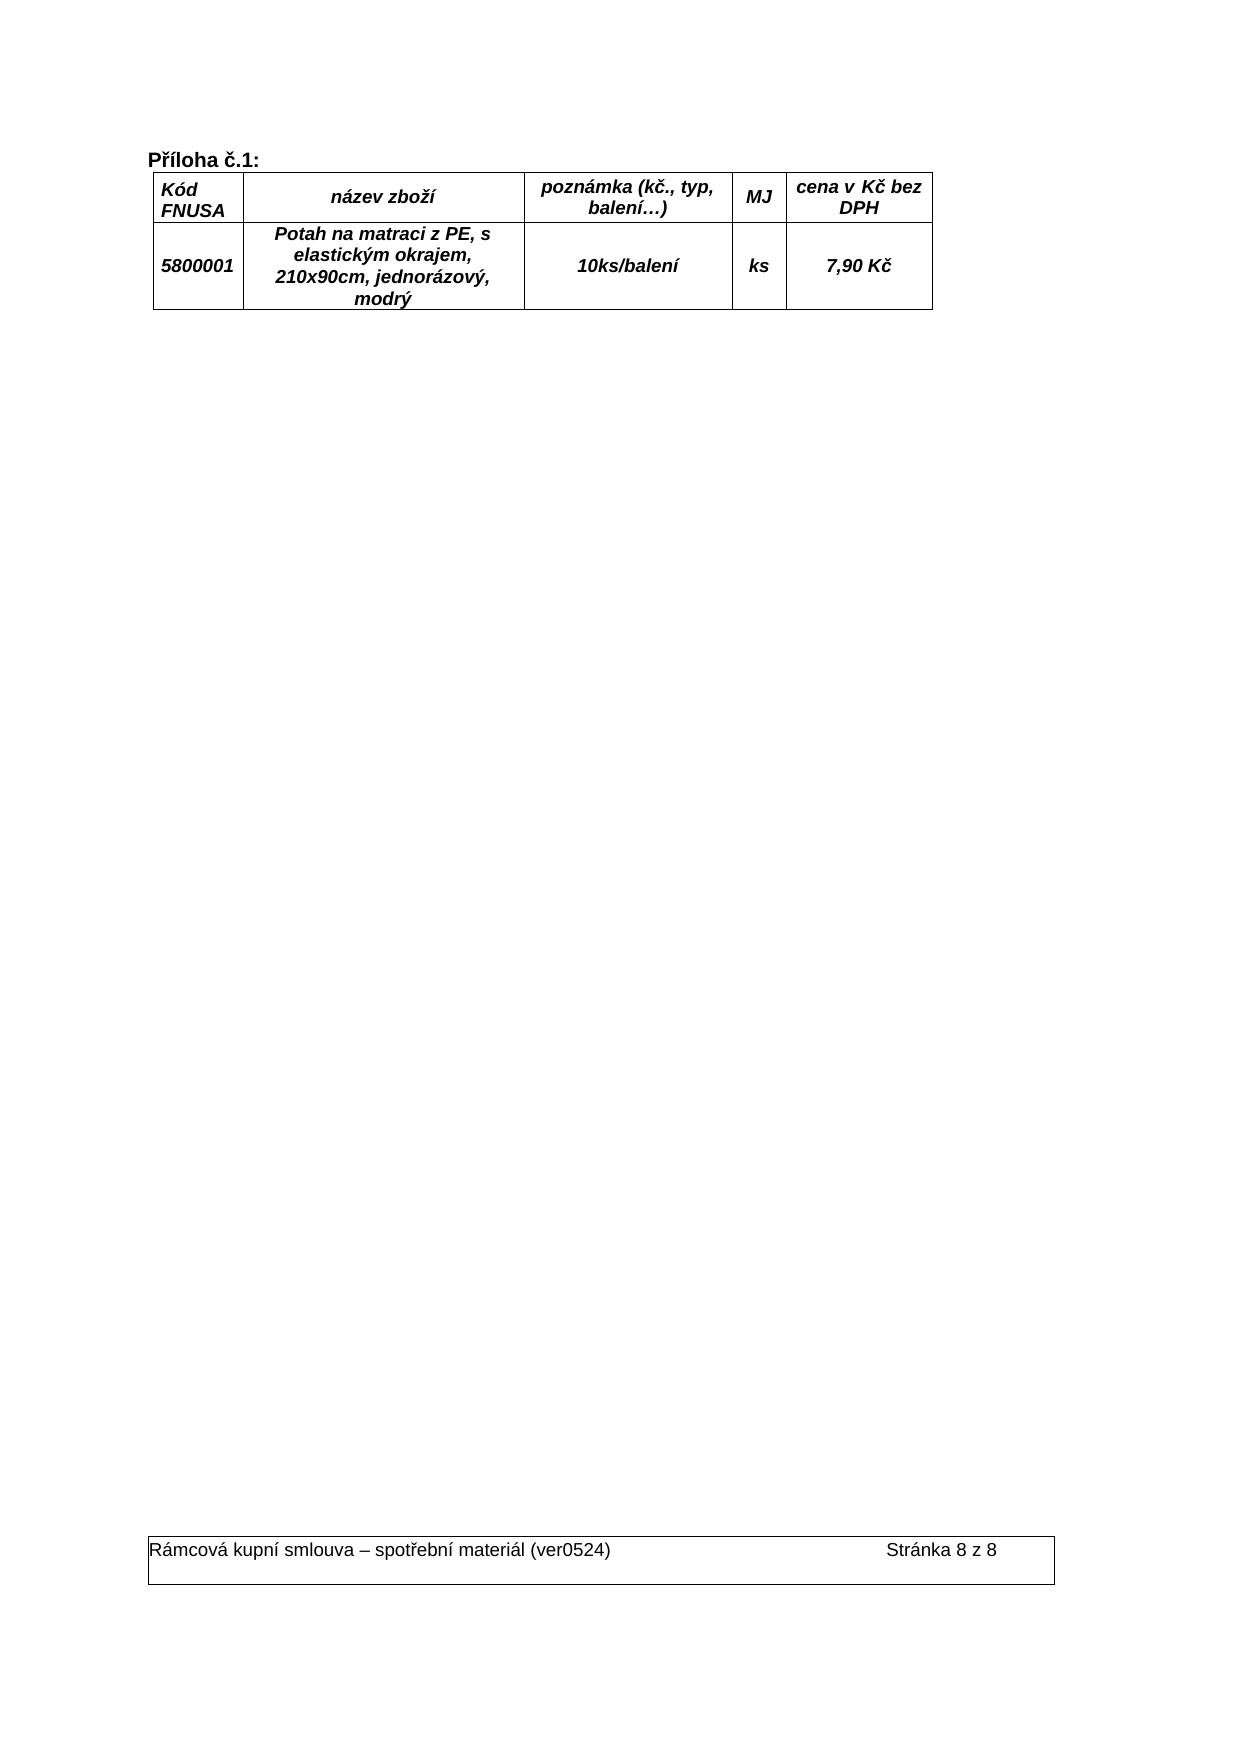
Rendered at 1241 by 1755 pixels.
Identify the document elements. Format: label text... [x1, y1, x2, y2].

text Příloha č.1: [148, 148, 1093, 172]
table_header Kód FNUSA [154, 173, 243, 222]
table_cell ks [733, 223, 786, 309]
table_cell 5800001 [154, 223, 243, 309]
table_cell 7,90 Kč [787, 223, 932, 309]
table_cell Potah na matraci z PE, s elastickým okrajem, 210x90cm, jednorázový, modrý [244, 223, 524, 309]
table_header MJ [733, 173, 786, 222]
table_header poznámka (kč., typ, balení…) [525, 173, 732, 222]
table_cell 10ks/balení [525, 223, 732, 309]
table_header název zboží [244, 173, 524, 222]
table_header cena v Kč bez DPH [787, 173, 932, 222]
